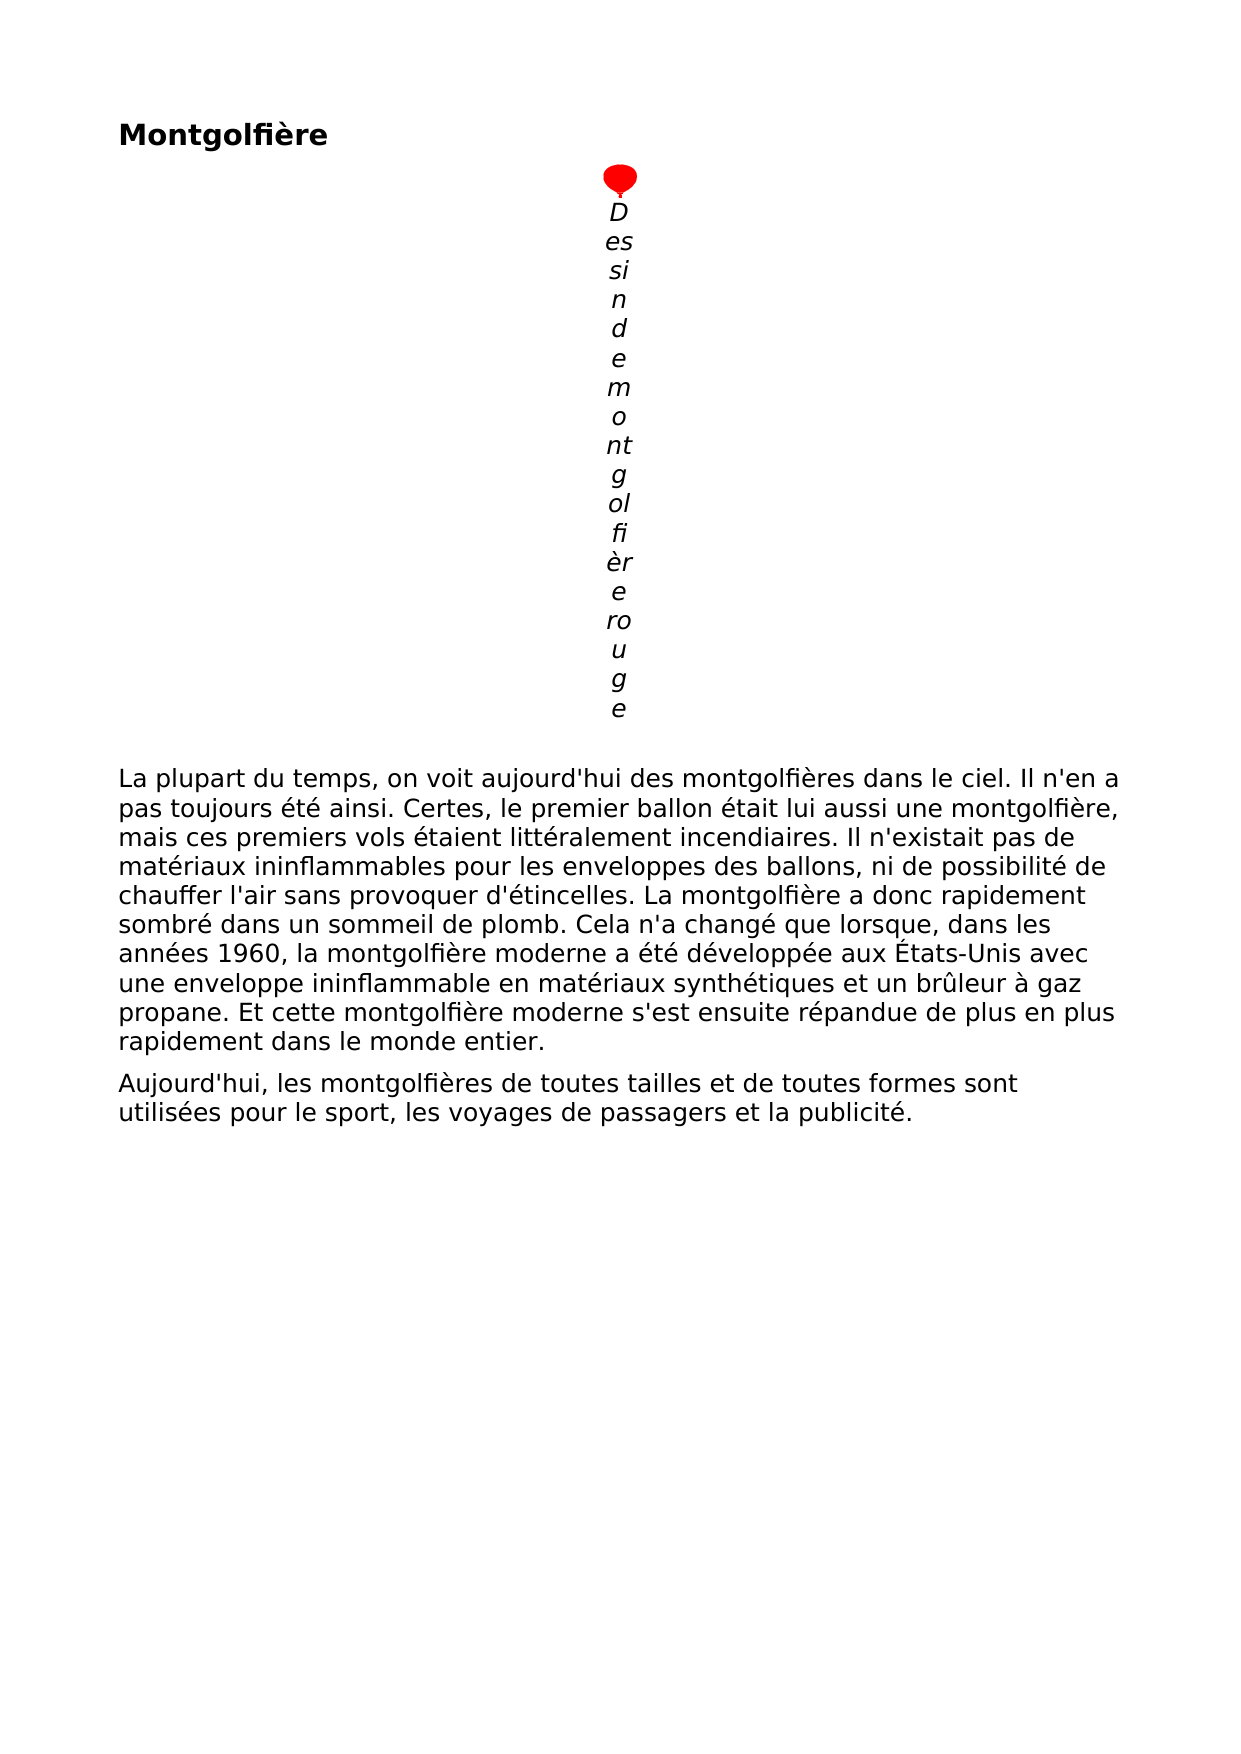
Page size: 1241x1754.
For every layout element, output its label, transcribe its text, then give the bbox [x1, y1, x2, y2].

text Dessin de montgolfière rouge [603, 181, 637, 723]
text Aujourd'hui, les montgolfières de toutes tailles et de toutes formes sont utilisées pour le sport, les voyages de passagers et la publicité. [118, 1069, 1122, 1127]
text La plupart du temps, on voit aujourd'hui des montgolfières dans le ciel. Il n'en a pas toujours été ainsi. Certes, le premier ballon était lui aussi une montgolfière, mais ces premiers vols étaient littéralement incendiaires. Il n'existait pas de matériaux ininflammables pour les enveloppes des ballons, ni de possibilité de chauffer l'air sans provoquer d'étincelles. La montgolfière a donc rapidement sombré dans un sommeil de plomb. Cela n'a changé que lorsque, dans les années 1960, la montgolfière moderne a été développée aux États-Unis avec une enveloppe ininflammable en matériaux synthétiques et un brûleur à gaz propane. Et cette montgolfière moderne s'est ensuite répandue de plus en plus rapidement dans le monde entier. [118, 765, 1122, 1056]
subtitle Montgolfière [118, 118, 1122, 152]
